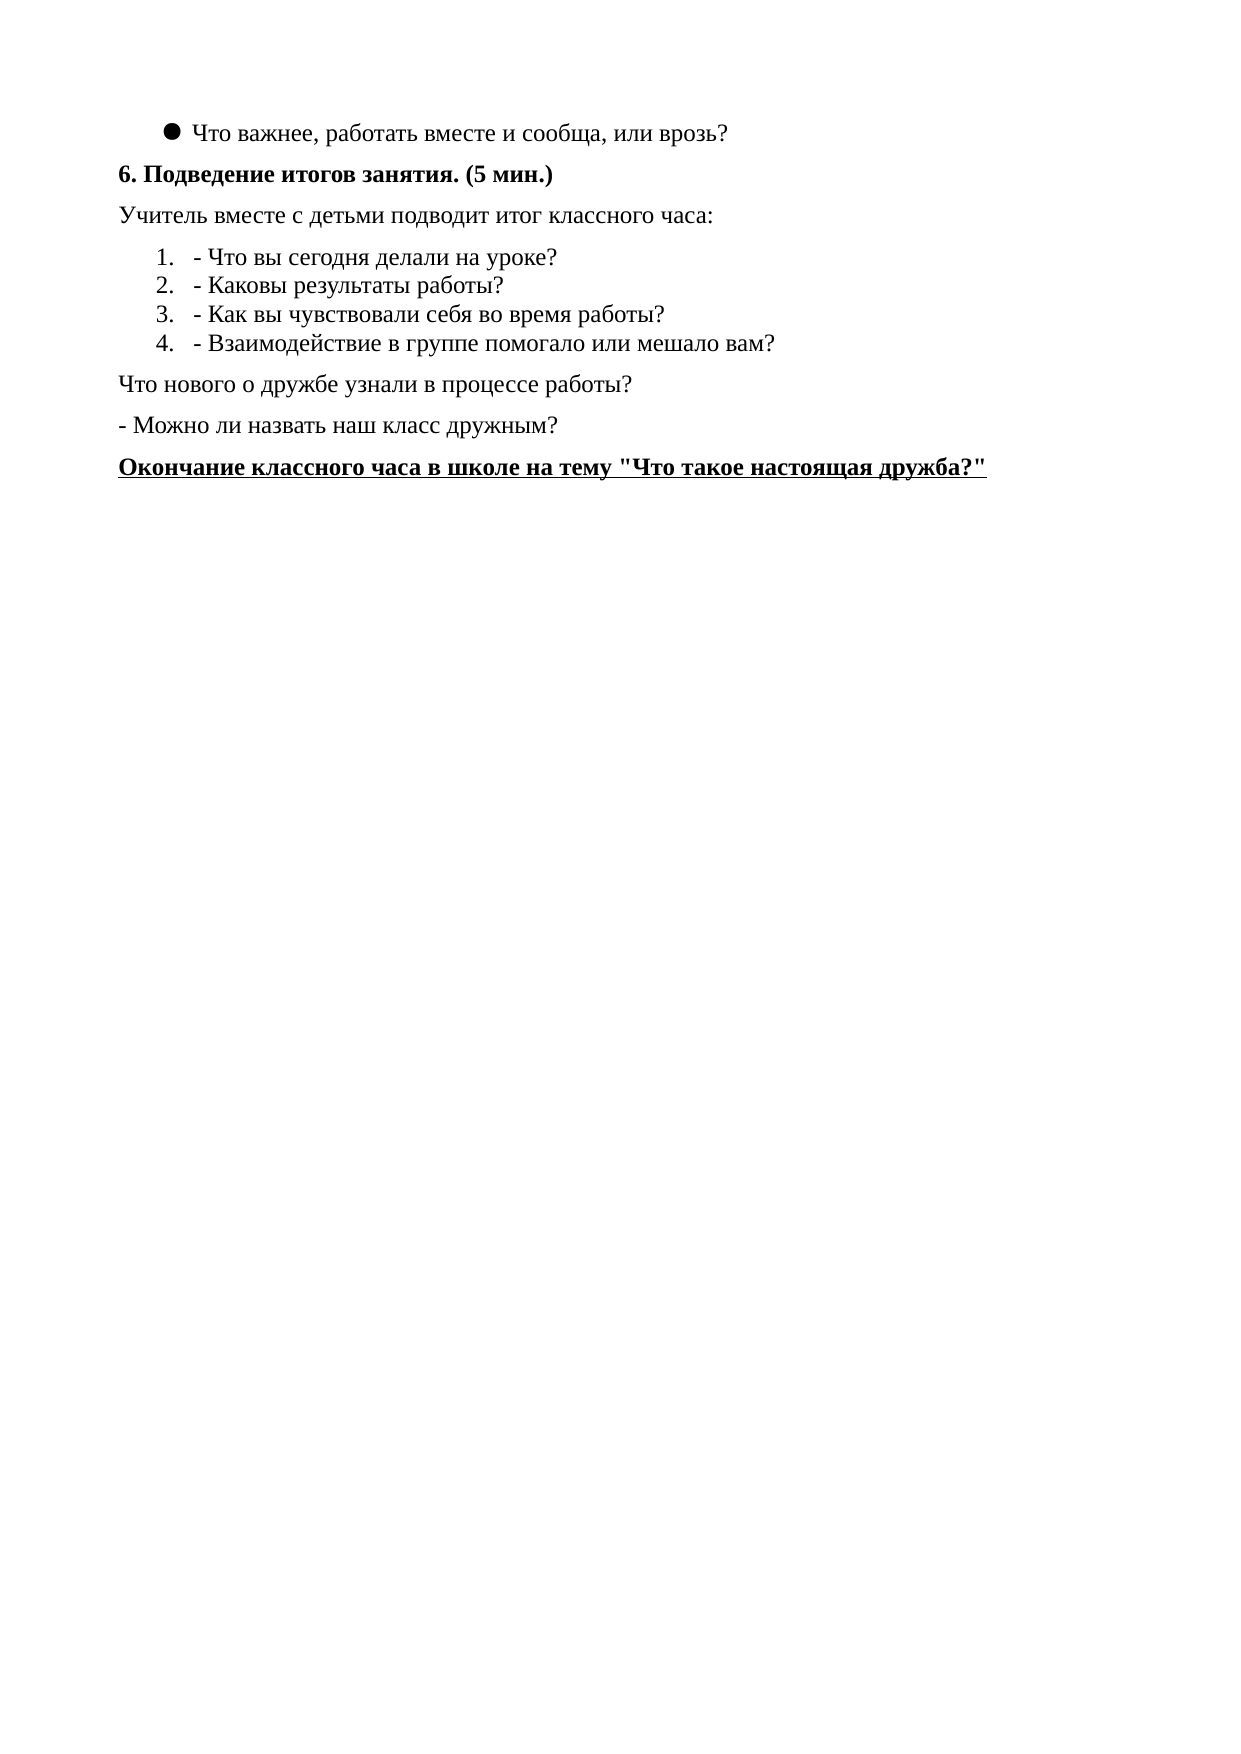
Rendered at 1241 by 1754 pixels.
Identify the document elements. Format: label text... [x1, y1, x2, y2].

list Что важнее, работать вместе и сообща, или врозь? [162, 118, 1122, 147]
text Окончание классного часа в школе на тему "Что такое настоящая дружба?" [118, 452, 1122, 481]
text Учитель вместе с детьми подводит итог классного часа: [118, 201, 1122, 229]
text 6. Подведение итогов занятия. (5 мин.) [118, 159, 1122, 188]
text Что нового о дружбе узнали в процессе работы? [118, 369, 1122, 398]
text - Можно ли назвать наш класс дружным? [118, 411, 1122, 439]
list - Как вы чувствовали себя во время работы? [156, 299, 1122, 328]
list - Взаимодействие в группе помогало или мешало вам? [156, 328, 1122, 357]
list - Каковы результаты работы? [156, 271, 1122, 299]
list - Что вы сегодня делали на уроке? [156, 242, 1122, 271]
